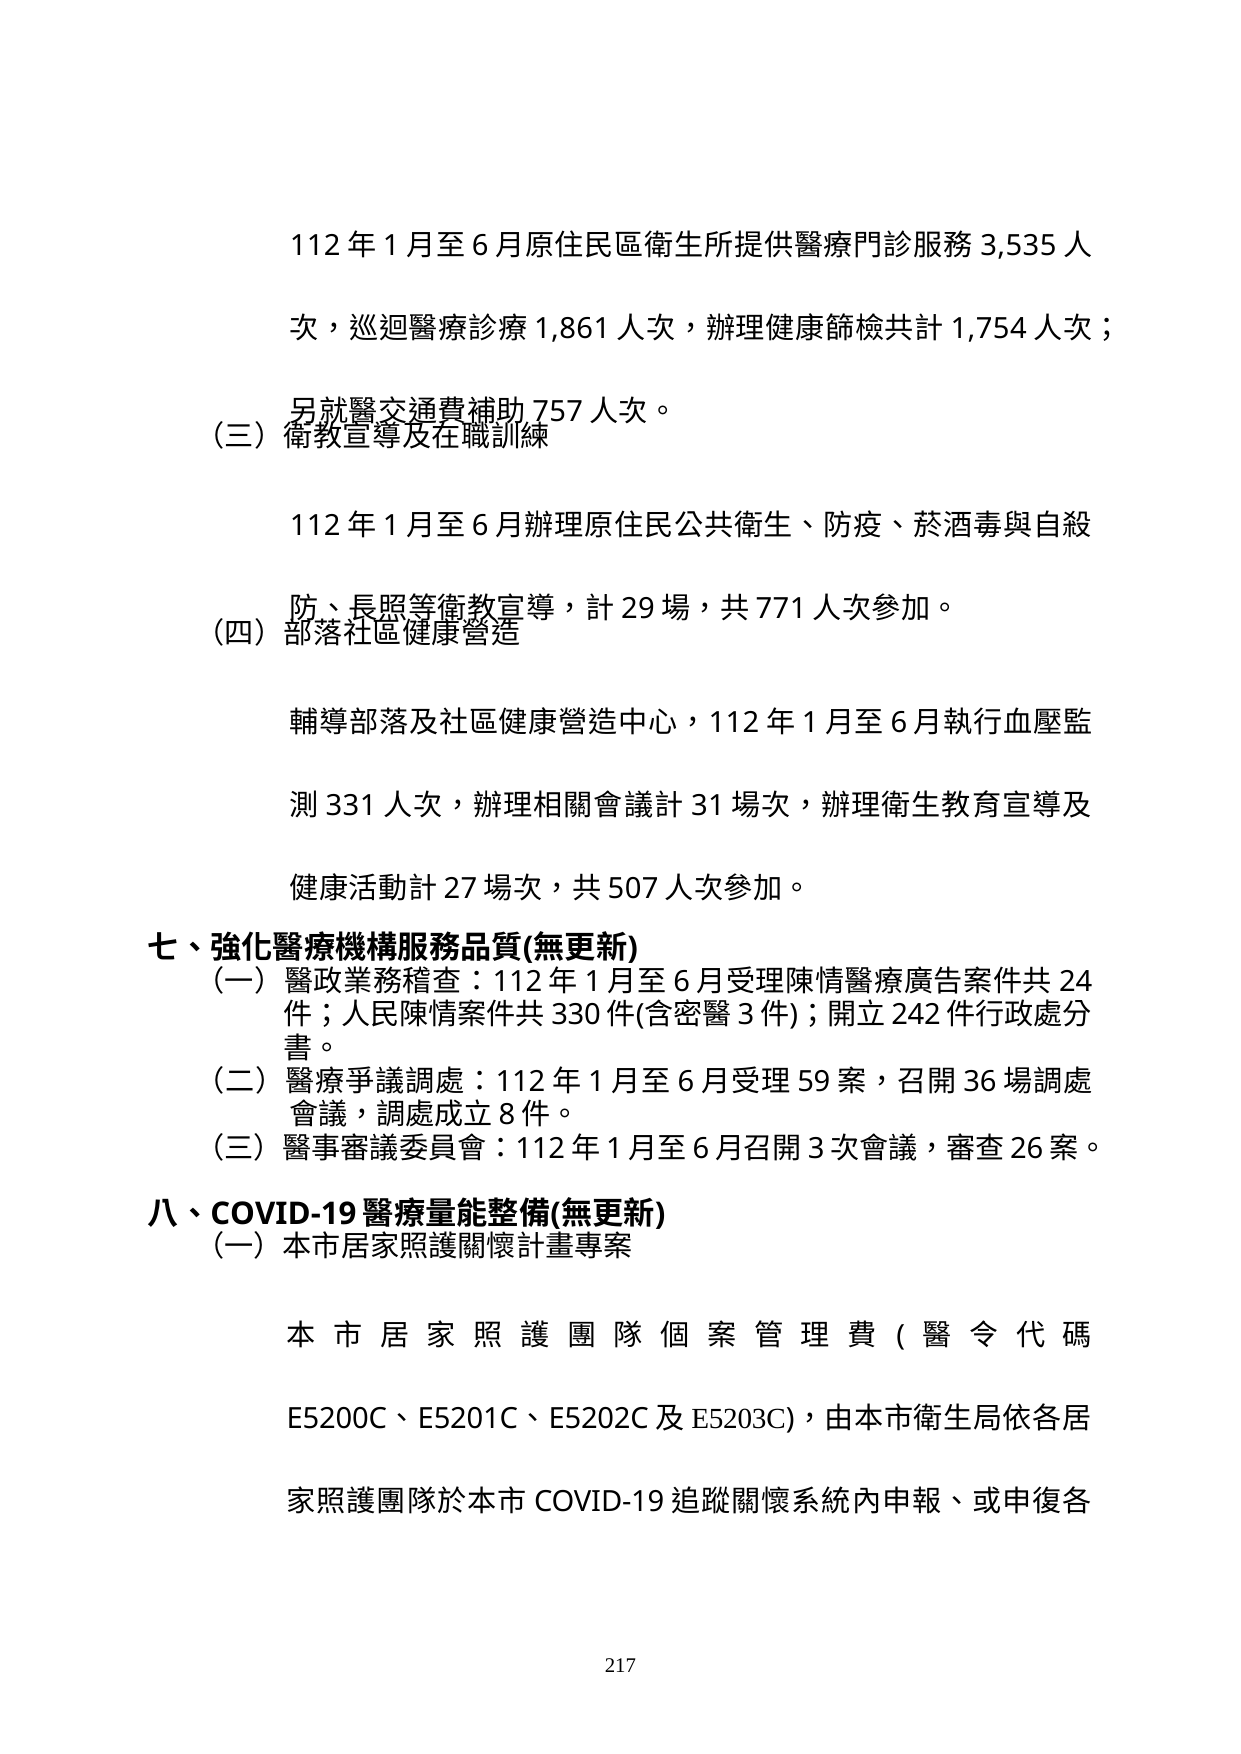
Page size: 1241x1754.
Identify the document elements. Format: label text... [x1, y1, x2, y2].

text （二）醫療爭議調處：112年1月至6月受理59案，召開36場調處會議，調處成立8件。 [195, 1065, 1092, 1131]
text （一）醫政業務稽查：112年1月至6月受理陳情醫療廣告案件共24件；人民陳情案件共330件(含密醫3件)；開立242件行政處分書。 [195, 965, 1092, 1065]
text 112年1月至6月辦理原住民公共衛生、防疫、菸酒毒與自殺防、長照等衛教宣導，計29場，共771人次參加。 [289, 452, 1092, 618]
text 112年1月至6月原住民區衛生所提供醫療門診服務3,535人次，巡迴醫療診療1,861人次，辦理健康篩檢共計1,754人次；另就醫交通費補助757人次。 [289, 172, 1092, 421]
text （一）本市居家照護關懷計畫專案 [195, 1231, 1092, 1263]
text （三）醫事審議委員會：112年1月至6月召開3次會議，審查26案。 [195, 1131, 1092, 1165]
text 七、強化醫療機構服務品質(無更新) [148, 931, 1092, 965]
text （四）部落社區健康營造 [195, 618, 1092, 649]
text 輔導部落及社區健康營造中心，112年1月至6月執行血壓監測331人次，辦理相關會議計31場次，辦理衛生教育宣導及健康活動計27場次，共507人次參加。 [289, 649, 1092, 898]
text 八、COVID-19醫療量能整備(無更新) [148, 1198, 1092, 1231]
text （三）衛教宣導及在職訓練 [195, 421, 1092, 452]
text 本市居家照護團隊個案管理費(醫令代碼E5200C、E5201C、E5202C及E5203C)，由本市衛生局依各居家照護團隊於本市COVID-19追蹤關懷系統內申報、或申復各項資料審核後，函送衛生福利部健康保險署高屏業務組協助撥款。於112年1-6月已辦理5次費用申報及6次費用線上申復。累積共計已辦理18次費用申報、14次費用線上申復及3次費用紙本申復案件。 [286, 1263, 1092, 1511]
